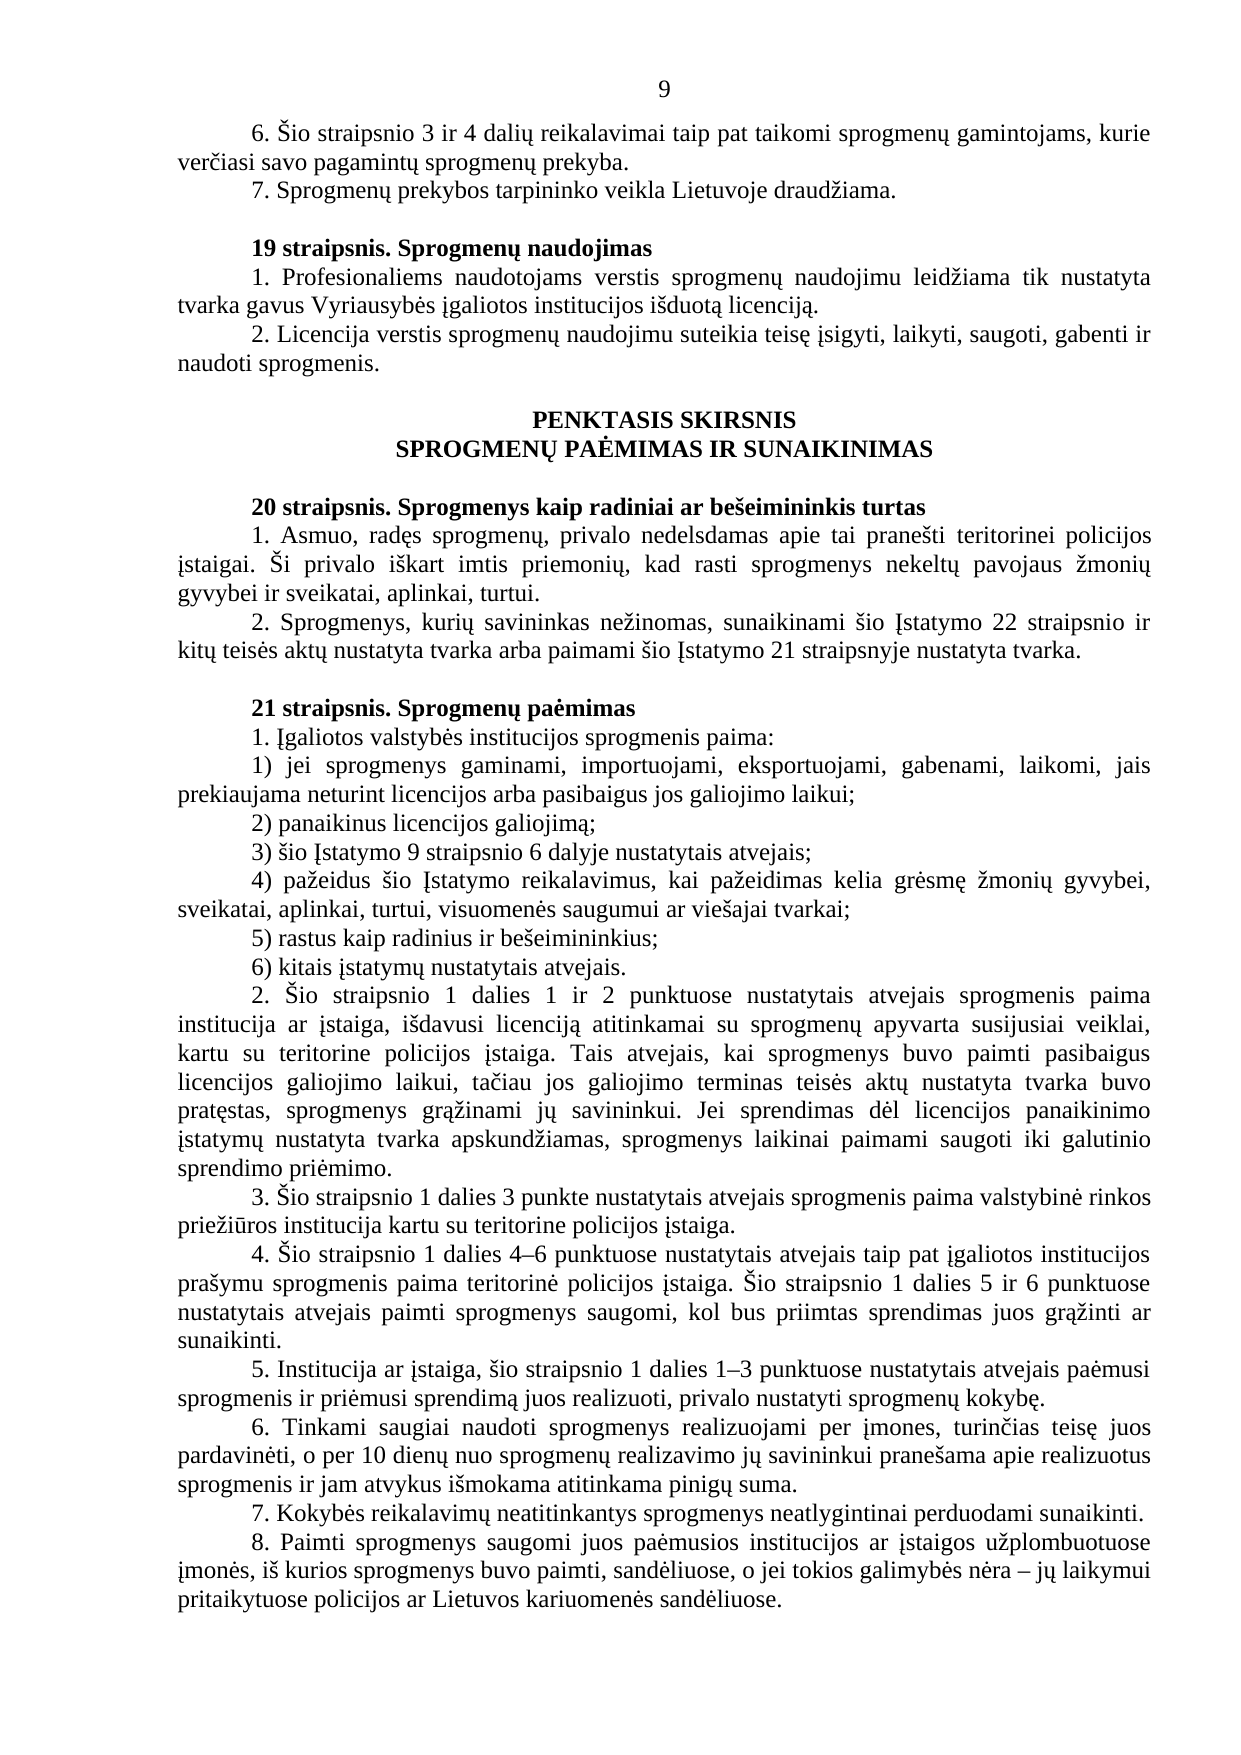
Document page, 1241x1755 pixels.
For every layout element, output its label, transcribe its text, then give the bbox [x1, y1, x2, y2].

text 2) panaikinus licencijos galiojimą; [177, 808, 1152, 837]
text 21 straipsnis. Sprogmenų paėmimas [177, 693, 1152, 722]
text 2. Licencija verstis sprogmenų naudojimu suteikia teisę įsigyti, laikyti, saugoti, gabenti ir naudoti sprogmenis. [177, 319, 1152, 377]
text 5) rastus kaip radinius ir bešeimininkius; [177, 923, 1152, 952]
text SPROGMENŲ PAĖMIMAS IR SUNAIKINIMAS [177, 434, 1152, 463]
text 1. Įgaliotos valstybės institucijos sprogmenis paima: [177, 722, 1152, 751]
text 8. Paimti sprogmenys saugomi juos paėmusios institucijos ar įstaigos užplombuotuose įmonės, iš kurios sprogmenys buvo paimti, sandėliuose, o jei tokios galimybės nėra – jų laikymui pritaikytuose policijos ar Lietuvos kariuomenės sandėliuose. [177, 1527, 1152, 1613]
text 1. Profesionaliems naudotojams verstis sprogmenų naudojimu leidžiama tik nustatyta tvarka gavus Vyriausybės įgaliotos institucijos išduotą licenciją. [177, 262, 1152, 319]
text 1. Asmuo, radęs sprogmenų, privalo nedelsdamas apie tai pranešti teritorinei policijos įstaigai. Ši privalo iškart imtis priemonių, kad rasti sprogmenys nekeltų pavojaus žmonių gyvybei ir sveikatai, aplinkai, turtui. [177, 521, 1152, 607]
text 19 straipsnis. Sprogmenų naudojimas [177, 233, 1152, 262]
text 2. Šio straipsnio 1 dalies 1 ir 2 punktuose nustatytais atvejais sprogmenis paima institucija ar įstaiga, išdavusi licenciją atitinkamai su sprogmenų apyvarta susijusiai veiklai, kartu su teritorine policijos įstaiga. Tais atvejais, kai sprogmenys buvo paimti pasibaigus licencijos galiojimo laikui, tačiau jos galiojimo terminas teisės aktų nustatyta tvarka buvo pratęstas, sprogmenys grąžinami jų savininkui. Jei sprendimas dėl licencijos panaikinimo įstatymų nustatyta tvarka apskundžiamas, sprogmenys laikinai paimami saugoti iki galutinio sprendimo priėmimo. [177, 981, 1152, 1182]
text 3) šio Įstatymo 9 straipsnio 6 dalyje nustatytais atvejais; [177, 837, 1152, 866]
text 5. Institucija ar įstaiga, šio straipsnio 1 dalies 1–3 punktuose nustatytais atvejais paėmusi sprogmenis ir priėmusi sprendimą juos realizuoti, privalo nustatyti sprogmenų kokybę. [177, 1354, 1152, 1412]
text 7. Kokybės reikalavimų neatitinkantys sprogmenys neatlygintinai perduodami sunaikinti. [177, 1498, 1152, 1527]
text 20 straipsnis. Sprogmenys kaip radiniai ar bešeimininkis turtas [177, 492, 1152, 521]
text 2. Sprogmenys, kurių savininkas nežinomas, sunaikinami šio Įstatymo 22 straipsnio ir kitų teisės aktų nustatyta tvarka arba paimami šio Įstatymo 21 straipsnyje nustatyta tvarka. [177, 607, 1152, 664]
text 6) kitais įstatymų nustatytais atvejais. [177, 952, 1152, 981]
text 1) jei sprogmenys gaminami, importuojami, eksportuojami, gabenami, laikomi, jais prekiaujama neturint licencijos arba pasibaigus jos galiojimo laikui; [177, 751, 1152, 808]
text 7. Sprogmenų prekybos tarpininko veikla Lietuvoje draudžiama. [177, 176, 1152, 204]
text 6. Tinkami saugiai naudoti sprogmenys realizuojami per įmones, turinčias teisę juos pardavinėti, o per 10 dienų nuo sprogmenų realizavimo jų savininkui pranešama apie realizuotus sprogmenis ir jam atvykus išmokama atitinkama pinigų suma. [177, 1412, 1152, 1498]
text 3. Šio straipsnio 1 dalies 3 punkte nustatytais atvejais sprogmenis paima valstybinė rinkos priežiūros institucija kartu su teritorine policijos įstaiga. [177, 1182, 1152, 1239]
text PENKTASIS SKIRSNIS [177, 406, 1152, 434]
text 4. Šio straipsnio 1 dalies 4–6 punktuose nustatytais atvejais taip pat įgaliotos institucijos prašymu sprogmenis paima teritorinė policijos įstaiga. Šio straipsnio 1 dalies 5 ir 6 punktuose nustatytais atvejais paimti sprogmenys saugomi, kol bus priimtas sprendimas juos grąžinti ar sunaikinti. [177, 1239, 1152, 1354]
text 6. Šio straipsnio 3 ir 4 dalių reikalavimai taip pat taikomi sprogmenų gamintojams, kurie verčiasi savo pagamintų sprogmenų prekyba. [177, 118, 1152, 176]
text 4) pažeidus šio Įstatymo reikalavimus, kai pažeidimas kelia grėsmę žmonių gyvybei, sveikatai, aplinkai, turtui, visuomenės saugumui ar viešajai tvarkai; [177, 866, 1152, 923]
